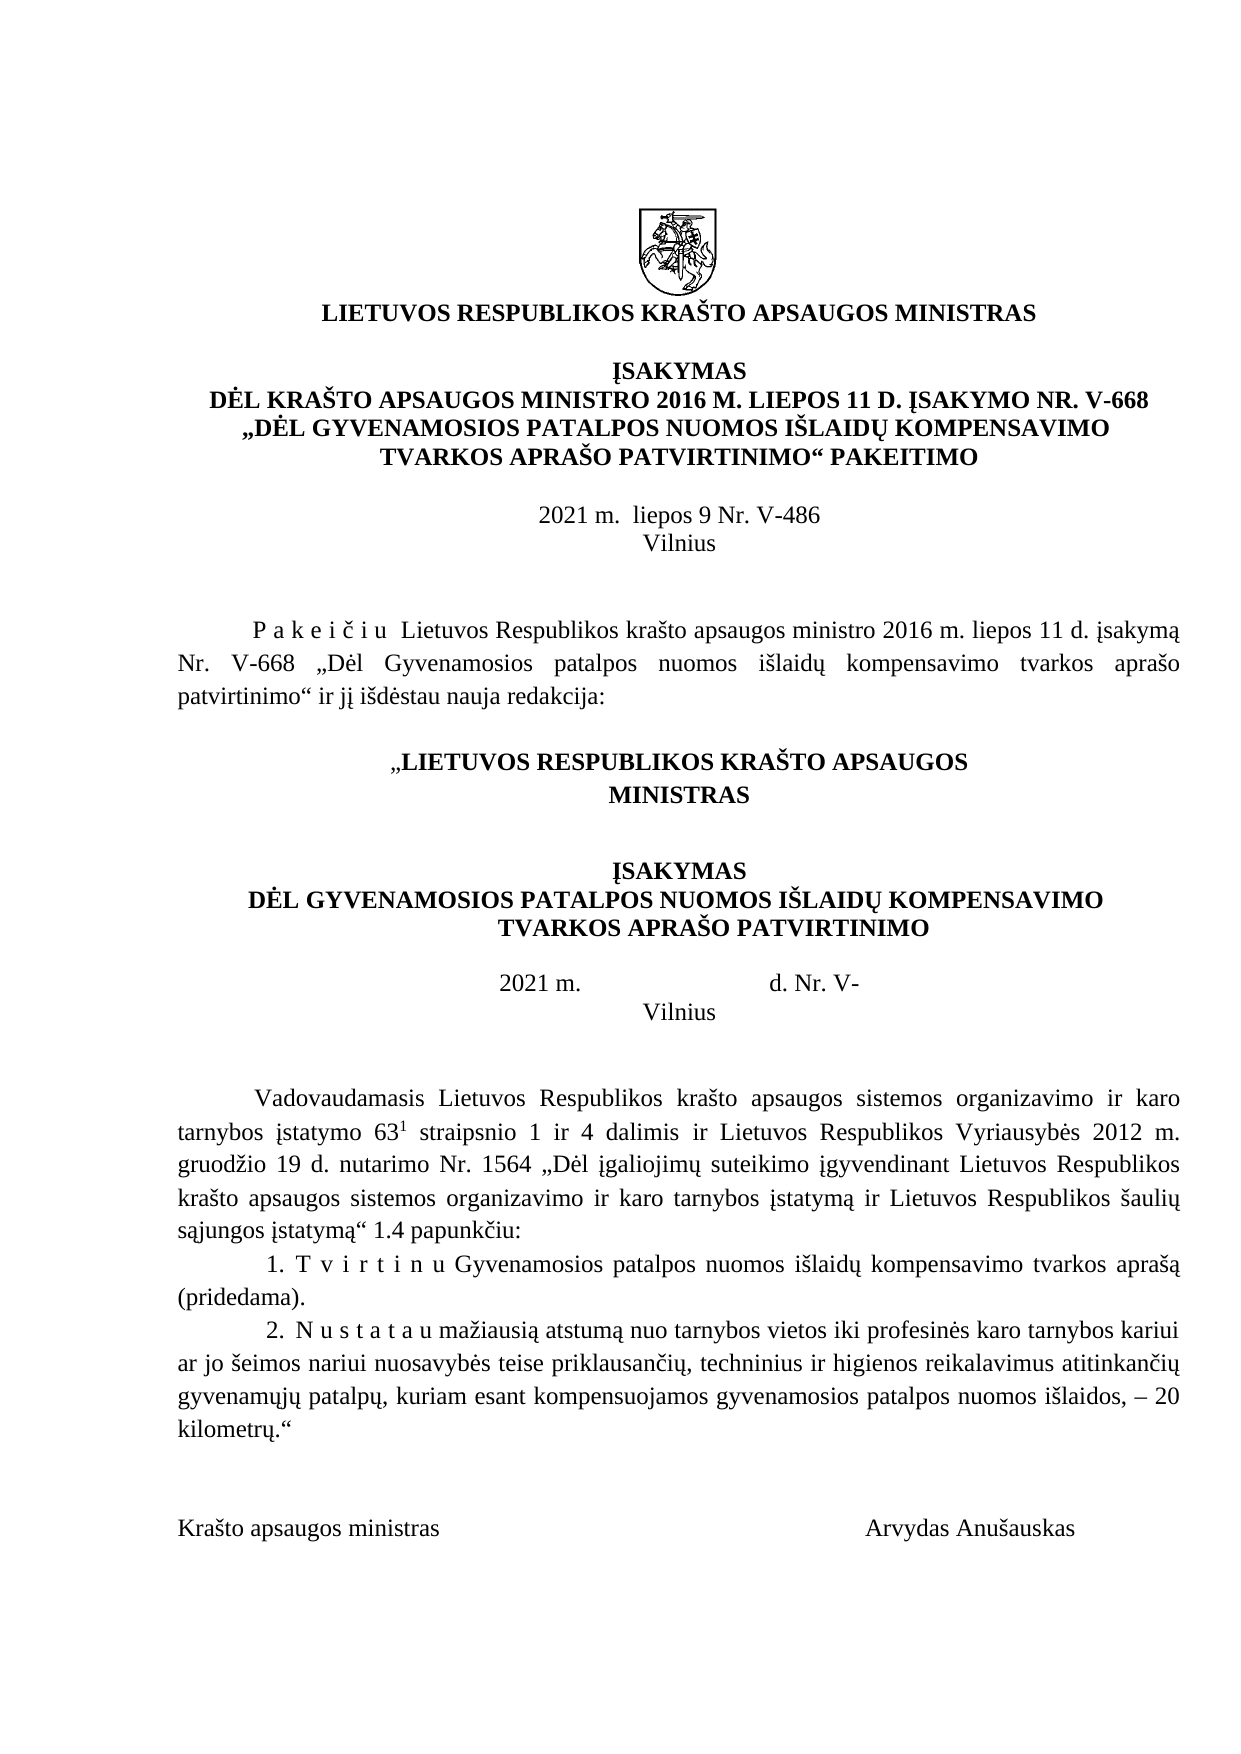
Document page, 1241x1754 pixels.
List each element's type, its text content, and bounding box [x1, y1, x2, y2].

text ĮSAKYMAS [177, 856, 1181, 885]
text MINISTRAS [177, 780, 1181, 808]
text 2021 m. d. Nr. V- [177, 968, 1181, 997]
text P a k e i č i u Lietuvos Respublikos krašto apsaugos ministro 2016 m. liepos 11 d. įsakymą Nr. V-668 „Dėl Gyvenamosios patalpos nuomos išlaidų kompensavimo tvarkos aprašo patvirtinimo“ ir jį išdėstau nauja redakcija: [177, 615, 1181, 709]
text Vadovaudamasis Lietuvos Respublikos krašto apsaugos sistemos organizavimo ir karo tarnybos įstatymo 631 straipsnio 1 ir 4 dalimis ir Lietuvos Respublikos Vyriausybės 2012 m. gruodžio 19 d. nutarimo Nr. 1564 „Dėl įgaliojimų suteikimo įgyvendinant Lietuvos Respublikos krašto apsaugos sistemos organizavimo ir karo tarnybos įstatymą ir Lietuvos Respublikos šaulių sąjungos įstatymą“ 1.4 papunkčiu: [177, 1083, 1181, 1244]
text 2021 m. liepos 9 Nr. V-486 [177, 500, 1181, 528]
text 1. T v i r t i n u Gyvenamosios patalpos nuomos išlaidų kompensavimo tvarkos aprašą (pridedama). [177, 1249, 1181, 1310]
text TVARKOS APRAŠO PATVIRTINIMO“ PAKEITIMO [177, 442, 1181, 471]
text DĖL krašto apsaugos ministro 2016 m. LIEPOS 11 d. įsakymo nr. v-668 „DĖL GYVENAMOSIOS PATALPOS NUOMOS IŠLAIDŲ KOMPENSAVIMO [177, 385, 1181, 442]
text Vilnius [177, 997, 1181, 1026]
text Krašto apsaugos ministras Arvydas Anušauskas [177, 1513, 1181, 1542]
text ĮSAKYMAS [177, 356, 1181, 385]
text Vilnius [177, 528, 1181, 557]
text TVARKOS APRAŠO paTVIRTINIMO [177, 913, 1181, 942]
text 2. N u s t a t a u mažiausią atstumą nuo tarnybos vietos iki profesinės karo tarnybos kariui ar jo šeimos nariui nuosavybės teise priklausančių, techninius ir higienos reikalavimus atitinkančių gyvenamųjų patalpų, kuriam esant kompensuojamos gyvenamosios patalpos nuomos išlaidos, – 20 kilometrų.“ [177, 1315, 1181, 1442]
text DĖL gyvenamosios patalpos nuomos išlaidų kompensavimo [177, 885, 1181, 913]
text LIETUVOS RESPUBLIKOS KRAŠTO APSAUGOS MINISTRAS [177, 298, 1181, 327]
text „LIETUVOS RESPUBLIKOS KRAŠTO APSAUGOS [177, 747, 1181, 776]
